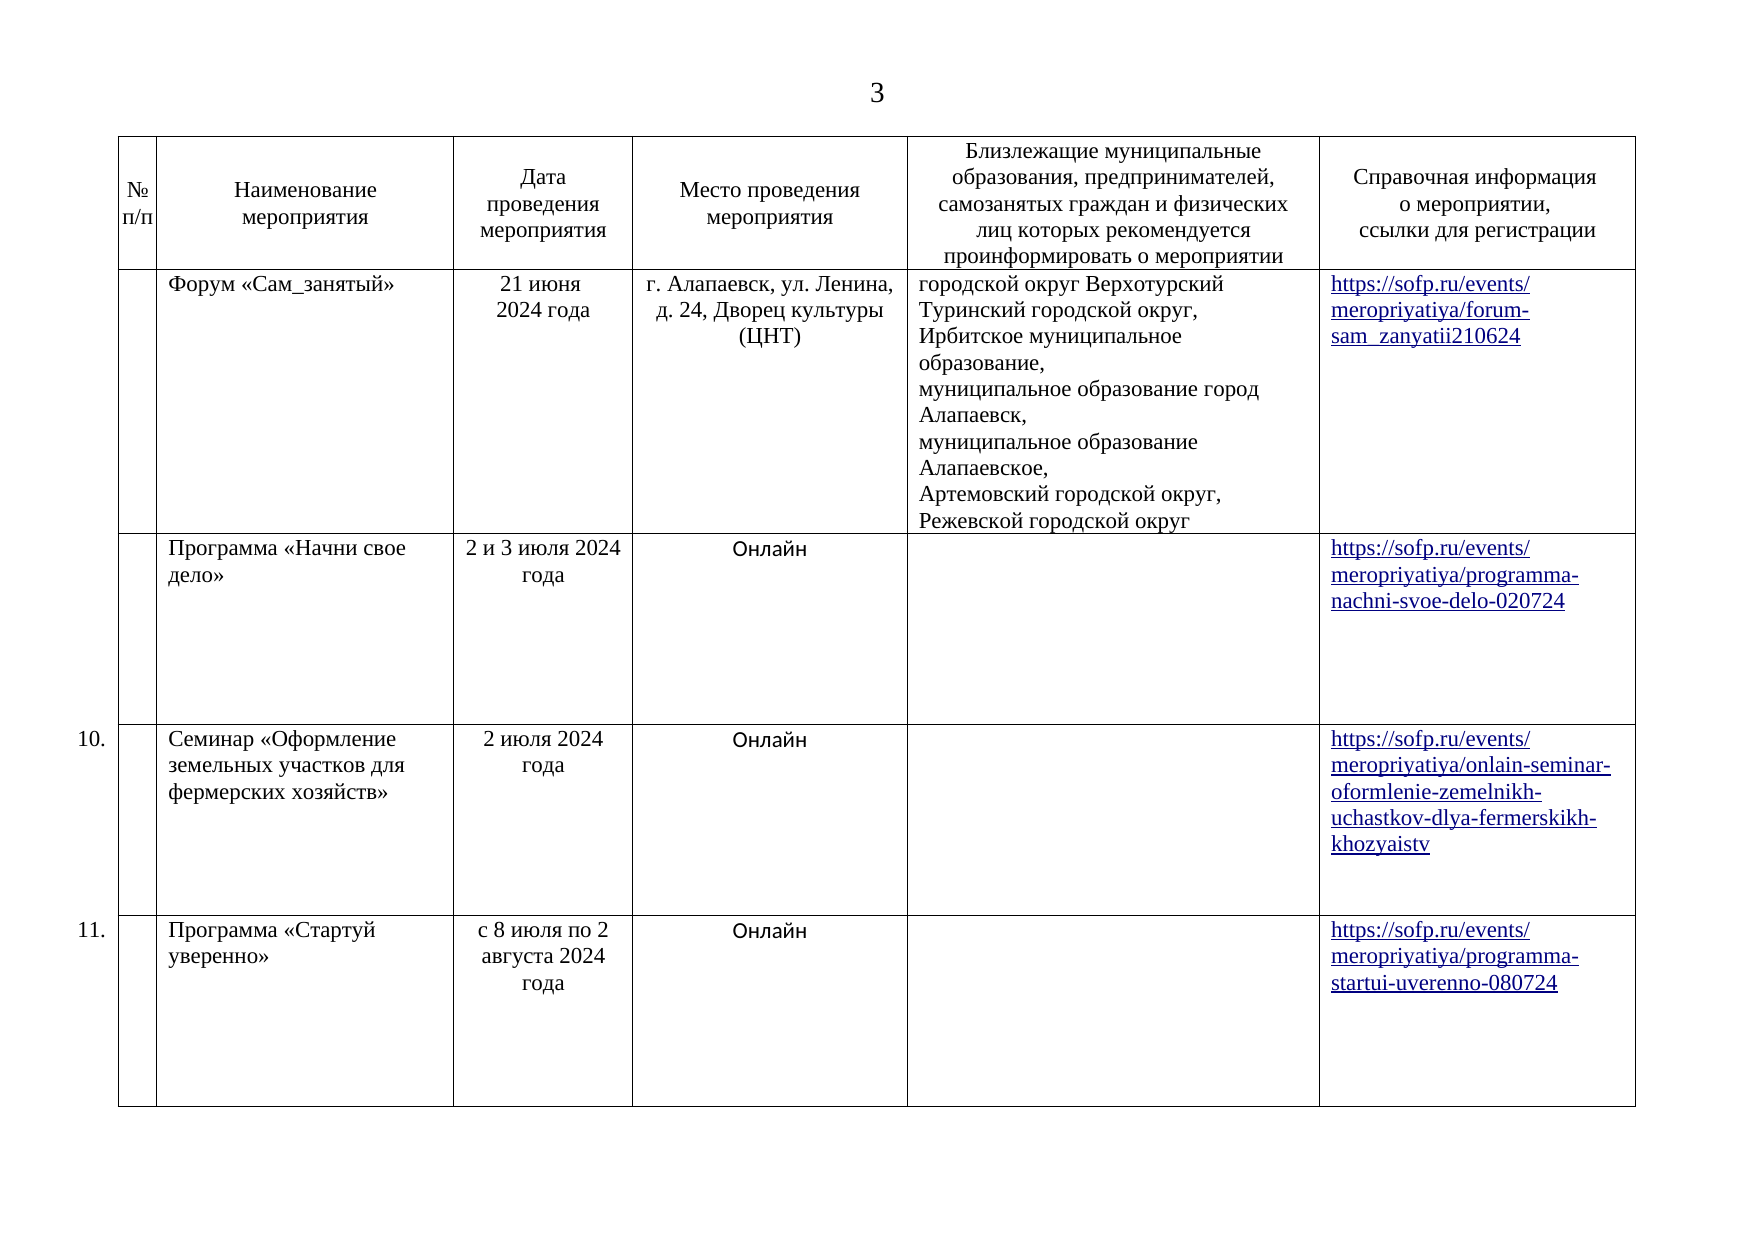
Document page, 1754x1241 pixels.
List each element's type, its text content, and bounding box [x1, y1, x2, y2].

table_header Справочная информация о мероприятии, ссылки для регистрации [1320, 137, 1635, 269]
table_cell Программа «Начни свое дело» [157, 534, 453, 724]
table_cell https://sofp.ru/events/meropriyatiya/programma-startui-uverenno-080724 [1320, 916, 1635, 1106]
table_cell [908, 916, 1319, 1106]
table_cell Семинар «Оформление земельных участков для фермерских хозяйств» [157, 725, 453, 915]
table_cell Онлайн [633, 725, 907, 915]
table_cell 2 июля 2024 года [454, 725, 632, 915]
table_cell [908, 725, 1319, 915]
table_header Наименование мероприятия [157, 137, 453, 269]
table_header Дата проведения мероприятия [454, 137, 632, 269]
table_cell Форум «Сам_занятый» [157, 270, 453, 533]
table_cell Программа «Стартуй уверенно» [157, 916, 453, 1106]
table_cell [119, 270, 156, 533]
table_cell [908, 534, 1319, 724]
table_cell 21 июня 2024 года [454, 270, 632, 533]
table_cell [119, 725, 156, 915]
table_cell [119, 916, 156, 1106]
table_cell Онлайн [633, 916, 907, 1106]
table_cell https://sofp.ru/events/meropriyatiya/programma-nachni-svoe-delo-020724 [1320, 534, 1635, 724]
table_cell с 8 июля по 2 августа 2024 года [454, 916, 632, 1106]
table_cell 2 и 3 июля 2024 года [454, 534, 632, 724]
table_cell [119, 534, 156, 724]
table_header № п/п [119, 137, 156, 269]
table_cell https://sofp.ru/events/meropriyatiya/forum-sam_zanyatii210624 [1320, 270, 1635, 533]
table_cell г. Алапаевск, ул. Ленина, д. 24, Дворец культуры (ЦНТ) [633, 270, 907, 533]
table_header Близлежащие муниципальные образования, предпринимателей, самозанятых граждан и физических лиц которых рекомендуется проинформировать о мероприятии [908, 137, 1319, 269]
table_header Место проведения мероприятия [633, 137, 907, 269]
table_cell https://sofp.ru/events/meropriyatiya/onlain-seminar-oformlenie-zemelnikh-uchastkov-dlya-fermerskikh-khozyaistv [1320, 725, 1635, 915]
table_cell Онлайн [633, 534, 907, 724]
table_cell городской округ Верхотурский Туринский городской округ, Ирбитское муниципальное образование, муниципальное образование город Алапаевск, муниципальное образование Алапаевское, Артемовский городской округ, Режевской городской округ [908, 270, 1319, 533]
